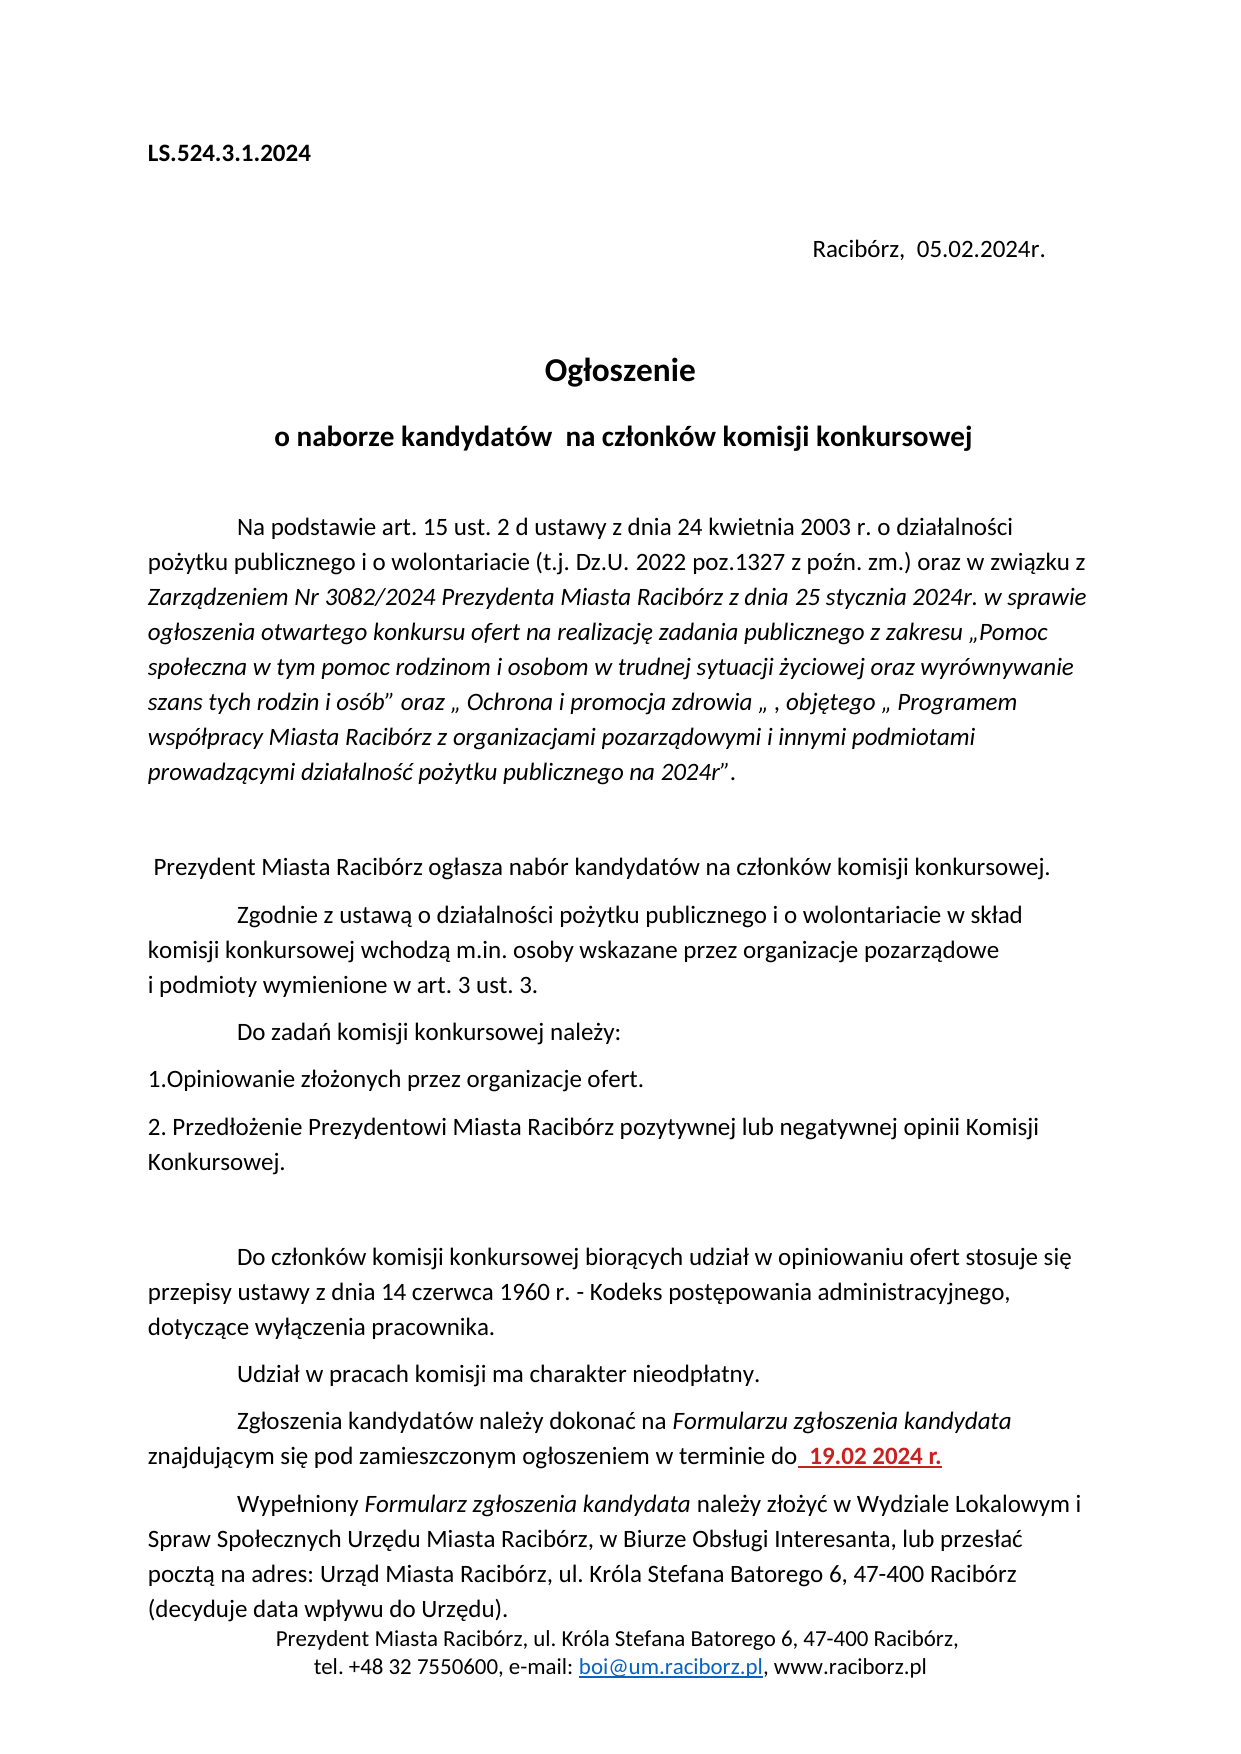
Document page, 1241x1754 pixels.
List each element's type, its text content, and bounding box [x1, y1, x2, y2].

text Wypełniony Formularz zgłoszenia kandydata należy złożyć w Wydziale Lokalowym i Spraw Społecznych Urzędu Miasta Racibórz, w Biurze Obsługi Interesanta, lub przesłać pocztą na adres: Urząd Miasta Racibórz, ul. Króla Stefana Batorego 6, 47-400 Racibórz (decyduje data wpływu do Urzędu). [148, 1488, 1092, 1623]
text Zgodnie z ustawą o działalności pożytku publicznego i o wolontariacie w skład komisji konkursowej wchodzą m.in. osoby wskazane przez organizacje pozarządowe i podmioty wymienione w art. 3 ust. 3. [148, 899, 1092, 999]
text Do zadań komisji konkursowej należy: [148, 1016, 1092, 1047]
text 2. Przedłożenie Prezydentowi Miasta Racibórz pozytywnej lub negatywnej opinii Komisji Konkursowej. [148, 1111, 1092, 1176]
text Udział w pracach komisji ma charakter nieodpłatny. [148, 1358, 1092, 1389]
subtitle o naborze kandydatów na członków komisji konkursowej [148, 418, 1092, 454]
subtitle Ogłoszenie [148, 349, 1092, 390]
text Zgłoszenia kandydatów należy dokonać na Formularzu zgłoszenia kandydata znajdującym się pod zamieszczonym ogłoszeniem w terminie do 19.02 2024 r. [148, 1406, 1092, 1471]
text LS.524.3.1.2024 [148, 137, 1092, 168]
text Do członków komisji konkursowej biorących udział w opiniowaniu ofert stosuje się przepisy ustawy z dnia 14 czerwca 1960 r. - Kodeks postępowania administracyjnego, dotyczące wyłączenia pracownika. [148, 1241, 1092, 1341]
text 1.Opiniowanie złożonych przez organizacje ofert. [148, 1063, 1092, 1094]
text Prezydent Miasta Racibórz ogłasza nabór kandydatów na członków komisji konkursowej. [148, 851, 1092, 882]
text Racibórz, 05.02.2024r. [148, 233, 1092, 264]
text Na podstawie art. 15 ust. 2 d ustawy z dnia 24 kwietnia 2003 r. o działalności pożytku publicznego i o wolontariacie (t.j. Dz.U. 2022 poz.1327 z poźn. zm.) oraz w związku z Zarządzeniem Nr 3082/2024 Prezydenta Miasta Racibórz z dnia 25 stycznia 2024r. w sprawie ogłoszenia otwartego konkursu ofert na realizację zadania publicznego z zakresu „Pomoc społeczna w tym pomoc rodzinom i osobom w trudnej sytuacji życiowej oraz wyrównywanie szans tych rodzin i osób” oraz „ Ochrona i promocja zdrowia „ , objętego „ Programem współpracy Miasta Racibórz z organizacjami pozarządowymi i innymi podmiotami prowadzącymi działalność pożytku publicznego na 2024r”. [148, 512, 1092, 787]
